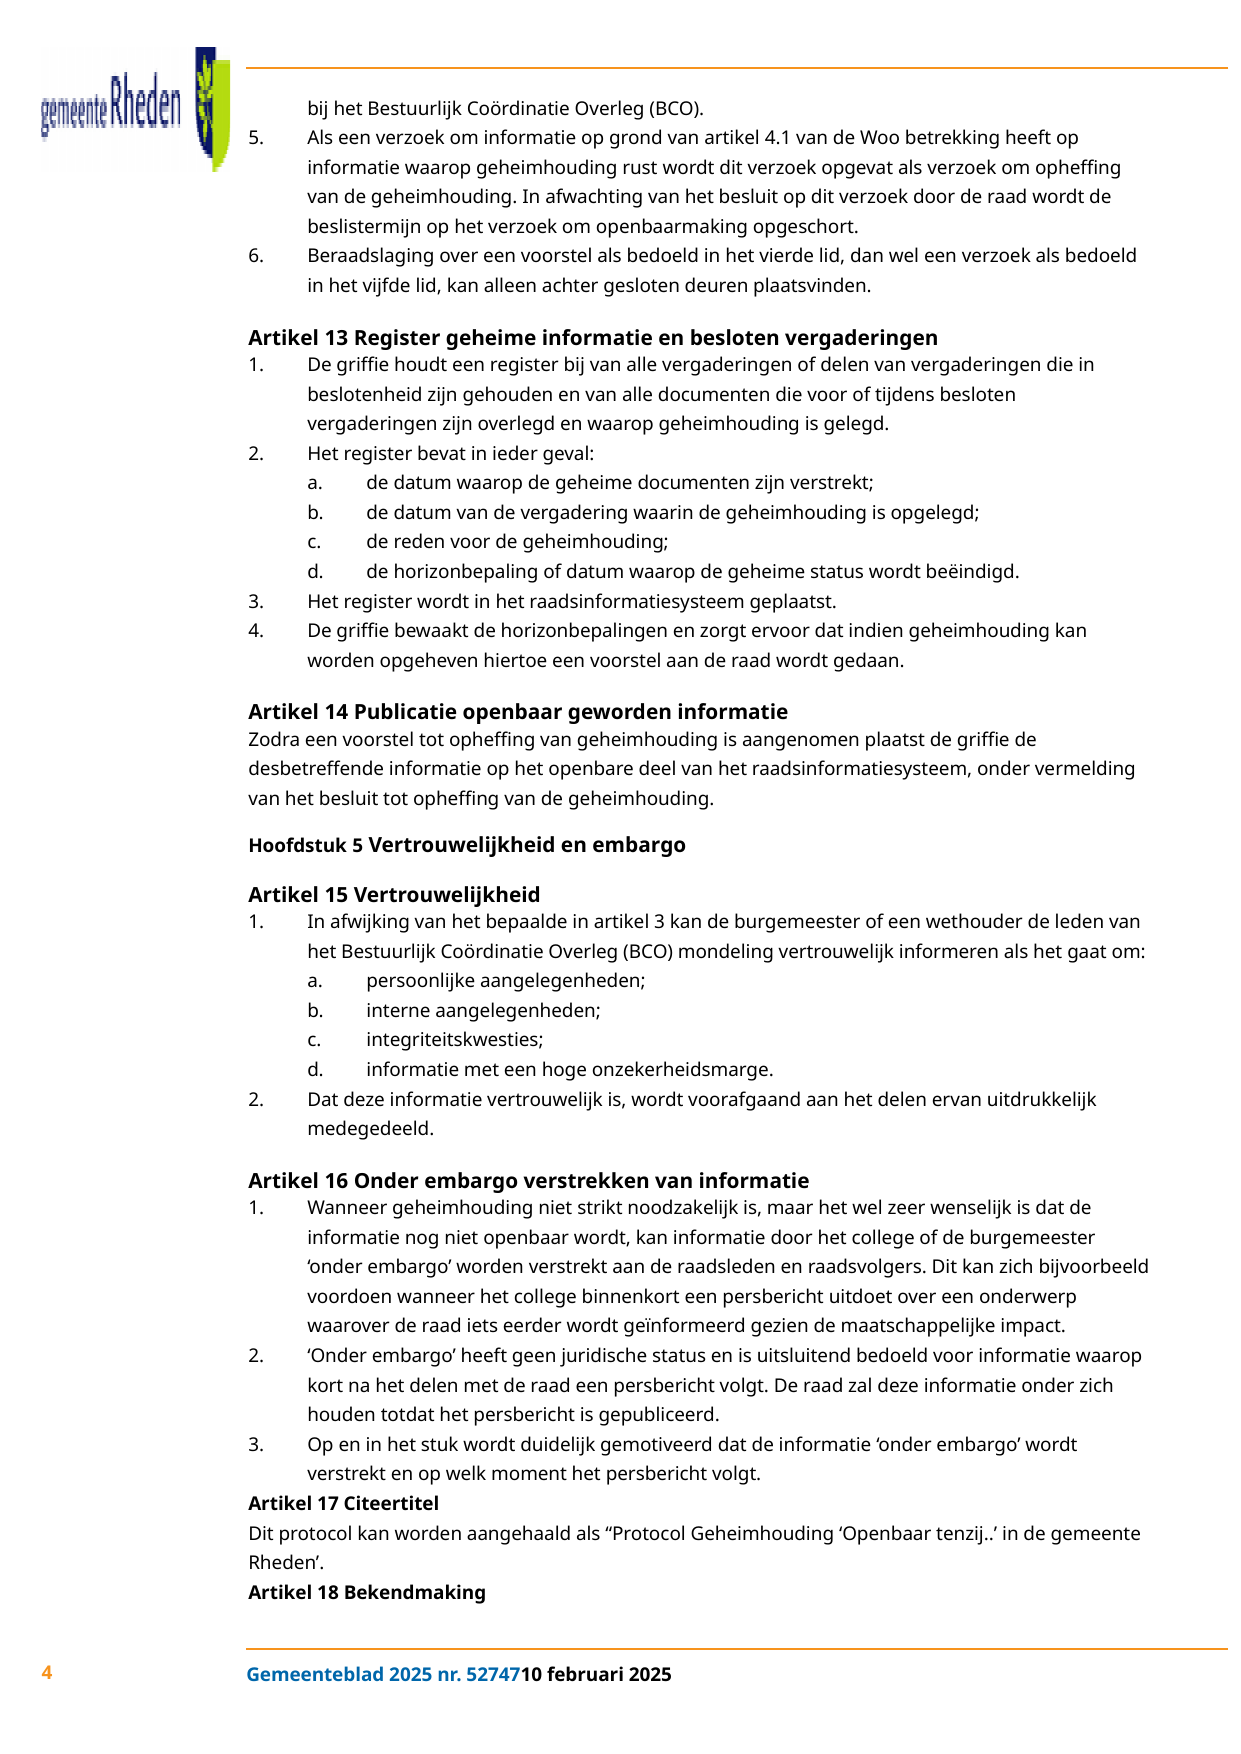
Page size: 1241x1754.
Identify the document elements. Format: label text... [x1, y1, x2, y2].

list de datum waarop de geheime documenten zijn verstrekt; [307, 469, 1152, 495]
list ‘Onder embargo’ heeft geen juridische status en is uitsluitend bedoeld voor informatie waarop kort na het delen met de raad een persbericht volgt. De raad zal deze informatie onder zich houden totdat het persbericht is gepubliceerd. [248, 1342, 1152, 1427]
text Zodra een voorstel tot opheffing van geheimhouding is aangenomen plaatst de griffie de desbetreffende informatie op het openbare deel van het raadsinformatiesysteem, onder vermelding van het besluit tot opheffing van de geheimhouding. [248, 726, 1152, 811]
picture [41, 47, 231, 172]
list de datum van de vergadering waarin de geheimhouding is opgelegd; [307, 499, 1152, 525]
list Als een verzoek om informatie op grond van artikel 4.1 van de Woo betrekking heeft op informatie waarop geheimhouding rust wordt dit verzoek opgevat als verzoek om opheffing van de geheimhouding. In afwachting van het besluit op dit verzoek door de raad wordt de beslistermijn op het verzoek om openbaarmaking opgeschort. [248, 124, 1152, 239]
list de reden voor de geheimhouding; [307, 529, 1152, 554]
text Artikel 13 Register geheime informatie en besloten vergaderingen [248, 323, 1152, 351]
list informatie met een hoge onzekerheidsmarge. [307, 1056, 1152, 1082]
list Beraadslaging over een voorstel als bedoeld in het vierde lid, dan wel een verzoek als bedoeld in het vijfde lid, kan alleen achter gesloten deuren plaatsvinden. [248, 243, 1152, 298]
text Artikel 17 Citeertitel [248, 1490, 1152, 1516]
list integriteitskwesties; [307, 1027, 1152, 1052]
list Het register wordt in het raadsinformatiesysteem geplaatst. [248, 588, 1152, 613]
text Artikel 18 Bekendmaking [248, 1579, 1152, 1604]
list Het register bevat in ieder geval: [248, 440, 1152, 466]
text Dit protocol kan worden aangehaald als ‘‘Protocol Geheimhouding ‘Openbaar tenzij..’ in de gemeente Rheden’. [248, 1520, 1152, 1575]
text Artikel 14 Publicatie openbaar geworden informatie [248, 697, 1152, 726]
list In afwijking van het bepaalde in artikel 3 kan de burgemeester of een wethouder de leden van het Bestuurlijk Coördinatie Overleg (BCO) mondeling vertrouwelijk informeren als het gaat om: [248, 908, 1152, 964]
list De griffie houdt een register bij van alle vergaderingen of delen van vergaderingen die in beslotenheid zijn gehouden en van alle documenten die voor of tijdens besloten vergaderingen zijn overlegd en waarop geheimhouding is gelegd. [248, 351, 1152, 436]
list Dat deze informatie vertrouwelijk is, wordt voorafgaand aan het delen ervan uitdrukkelijk medegedeeld. [248, 1086, 1152, 1141]
list bij het Bestuurlijk Coördinatie Overleg (BCO). [248, 95, 1152, 121]
text Artikel 15 Vertrouwelijkheid [248, 880, 1152, 908]
text Artikel 16 Onder embargo verstrekken van informatie [248, 1166, 1152, 1194]
list persoonlijke aangelegenheden; [307, 967, 1152, 993]
list de horizonbepaling of datum waarop de geheime status wordt beëindigd. [307, 558, 1152, 584]
list interne aangelegenheden; [307, 997, 1152, 1023]
text Hoofdstuk 5 Vertrouwelijkheid en embargo [248, 831, 1152, 859]
list De griffie bewaakt de horizonbepalingen en zorgt ervoor dat indien geheimhouding kan worden opgeheven hiertoe een voorstel aan de raad wordt gedaan. [248, 617, 1152, 673]
list Wanneer geheimhouding niet strikt noodzakelijk is, maar het wel zeer wenselijk is dat de informatie nog niet openbaar wordt, kan informatie door het college of de burgemeester ‘onder embargo’ worden verstrekt aan de raadsleden en raadsvolgers. Dit kan zich bijvoorbeeld voordoen wanneer het college binnenkort een persbericht uitdoet over een onderwerp waarover de raad iets eerder wordt geïnformeerd gezien de maatschappelijke impact. [248, 1194, 1152, 1338]
list Op en in het stuk wordt duidelijk gemotiveerd dat de informatie ‘onder embargo’ wordt verstrekt en op welk moment het persbericht volgt. [248, 1431, 1152, 1486]
